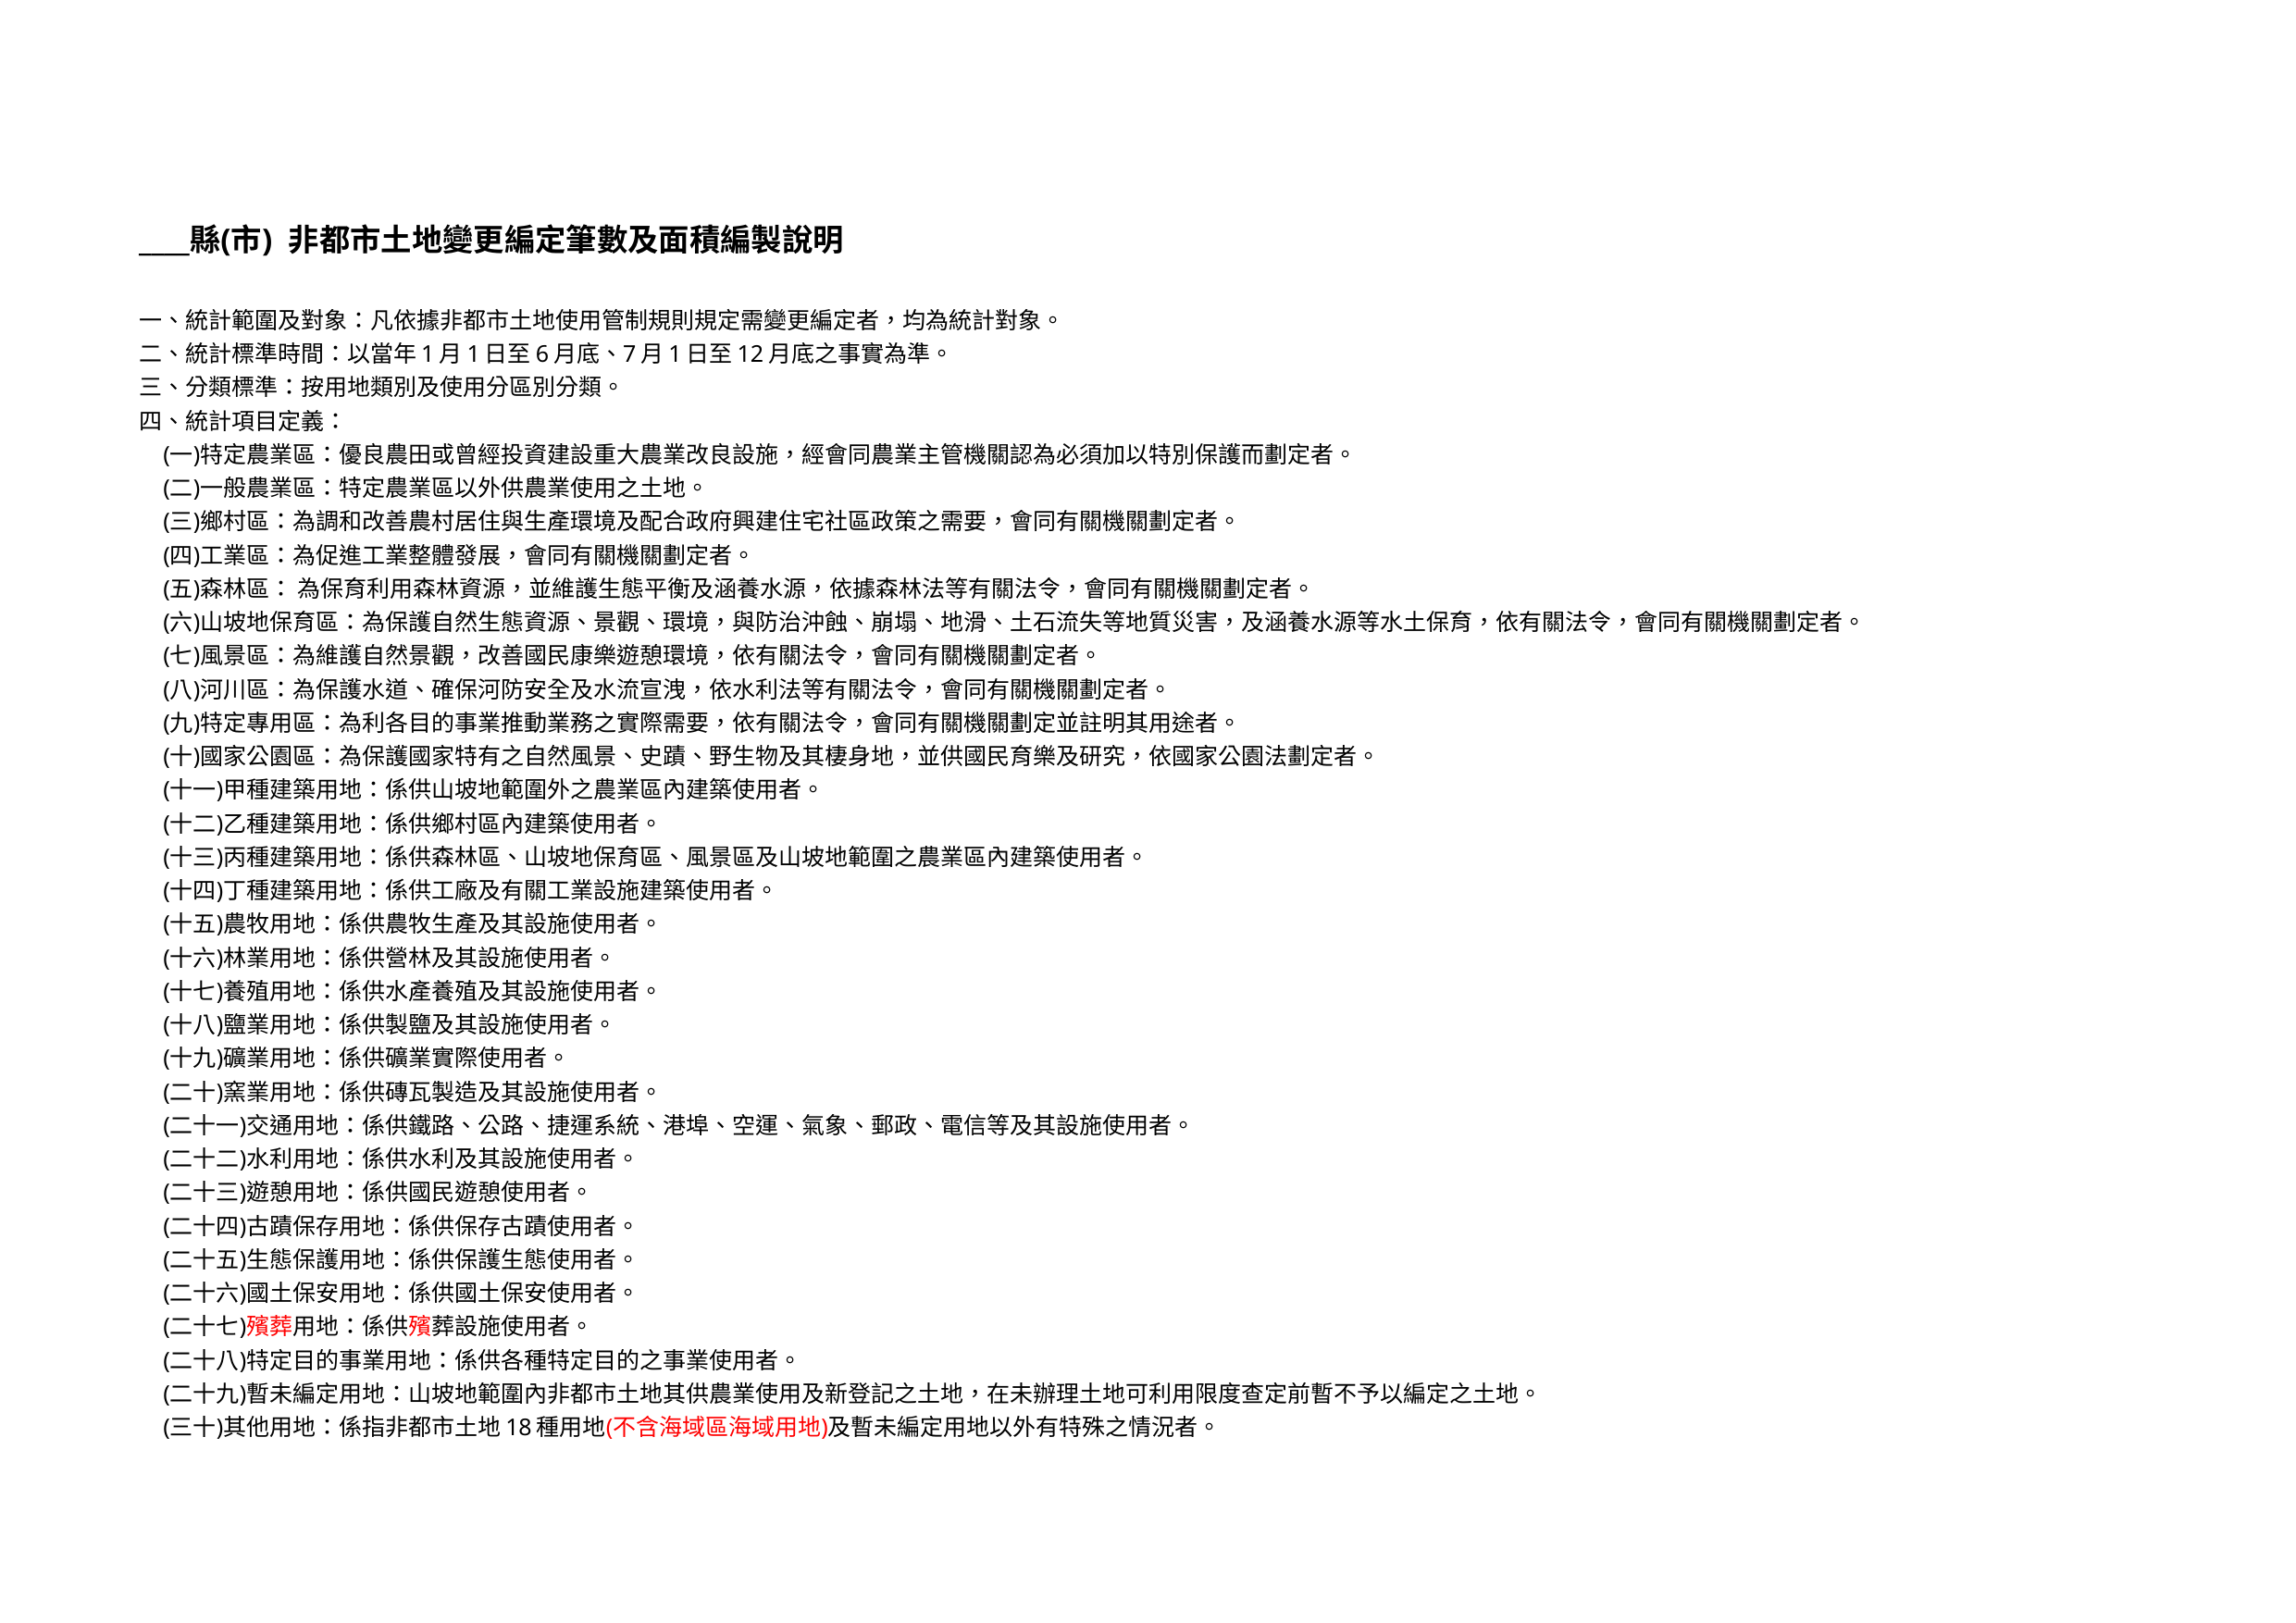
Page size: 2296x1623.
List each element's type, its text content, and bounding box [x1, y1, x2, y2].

text (二十九)暫未編定用地：山坡地範圍內非都市土地其供農業使用及新登記之土地，在未辦理土地可利用限度查定前暫不予以編定之土地。 [139, 1375, 2156, 1409]
text 三、分類標準：按用地類別及使用分區別分類。 [139, 369, 2156, 403]
text (十四)丁種建築用地：係供工廠及有關工業設施建築使用者。 [139, 873, 2156, 906]
text ____縣(市) 非都市土地變更編定筆數及面積編製說明 [139, 216, 1967, 260]
text (十一)甲種建築用地：係供山坡地範圍外之農業區內建築使用者。 [139, 772, 2156, 805]
text (五)森林區： 為保育利用森林資源，並維護生態平衡及涵養水源，依據森林法等有關法令，會同有關機關劃定者。 [139, 570, 2156, 604]
text (八)河川區：為保護水道、確保河防安全及水流宣洩，依水利法等有關法令，會同有關機關劃定者。 [139, 671, 2156, 704]
text (七)風景區：為維護自然景觀，改善國民康樂遊憩環境，依有關法令，會同有關機關劃定者。 [139, 638, 2156, 671]
text (二十五)生態保護用地：係供保護生態使用者。 [139, 1241, 2156, 1275]
text (十二)乙種建築用地：係供鄉村區內建築使用者。 [139, 805, 2156, 838]
text (十六)林業用地：係供營林及其設施使用者。 [139, 939, 2156, 973]
text (二十二)水利用地：係供水利及其設施使用者。 [139, 1141, 2156, 1174]
text (二十)窯業用地：係供磚瓦製造及其設施使用者。 [139, 1073, 2156, 1107]
text (三十)其他用地：係指非都市土地18種用地(不含海域區海域用地)及暫未編定用地以外有特殊之情況者。 [139, 1409, 2156, 1443]
text (二十三)遊憩用地：係供國民遊憩使用者。 [139, 1174, 2156, 1208]
text (二十六)國土保安用地：係供國土保安使用者。 [139, 1275, 2156, 1308]
text (十)國家公園區：為保護國家特有之自然風景、史蹟、野生物及其棲身地，並供國民育樂及研究，依國家公園法劃定者。 [139, 738, 2156, 772]
text (二十一)交通用地：係供鐵路、公路、捷運系統、港埠、空運、氣象、郵政、電信等及其設施使用者。 [139, 1107, 2156, 1141]
text (二十七)殯葬用地：係供殯葬設施使用者。 [139, 1308, 2156, 1342]
text 四、統計項目定義： [139, 403, 2156, 436]
text 二、統計標準時間：以當年1月1日至6月底、7月1日至12月底之事實為準。 [139, 336, 2156, 369]
text (四)工業區：為促進工業整體發展，會同有關機關劃定者。 [139, 537, 2156, 570]
text (十七)養殖用地：係供水產養殖及其設施使用者。 [139, 973, 2156, 1007]
text (十五)農牧用地：係供農牧生產及其設施使用者。 [139, 906, 2156, 939]
text (十三)丙種建築用地：係供森林區、山坡地保育區、風景區及山坡地範圍之農業區內建築使用者。 [139, 838, 2156, 873]
text (二)一般農業區：特定農業區以外供農業使用之土地。 [139, 470, 2156, 503]
text (十九)礦業用地：係供礦業實際使用者。 [139, 1040, 2156, 1073]
text (二十四)古蹟保存用地：係供保存古蹟使用者。 [139, 1208, 2156, 1241]
text (二十八)特定目的事業用地：係供各種特定目的之事業使用者。 [139, 1342, 2156, 1375]
text (十八)鹽業用地：係供製鹽及其設施使用者。 [139, 1007, 2156, 1040]
text (九)特定專用區：為利各目的事業推動業務之實際需要，依有關法令，會同有關機關劃定並註明其用途者。 [139, 704, 2156, 738]
text 一、統計範圍及對象：凡依據非都市土地使用管制規則規定需變更編定者，均為統計對象。 [139, 302, 2156, 336]
text (三)鄉村區：為調和改善農村居住與生產環境及配合政府興建住宅社區政策之需要，會同有關機關劃定者。 [139, 503, 2156, 537]
text (一)特定農業區：優良農田或曾經投資建設重大農業改良設施，經會同農業主管機關認為必須加以特別保護而劃定者。 [139, 436, 2156, 470]
text (六)山坡地保育區：為保護自然生態資源、景觀、環境，與防治沖蝕、崩塌、地滑、土石流失等地質災害，及涵養水源等水土保育，依有關法令，會同有關機關劃定者。 [139, 604, 2156, 638]
